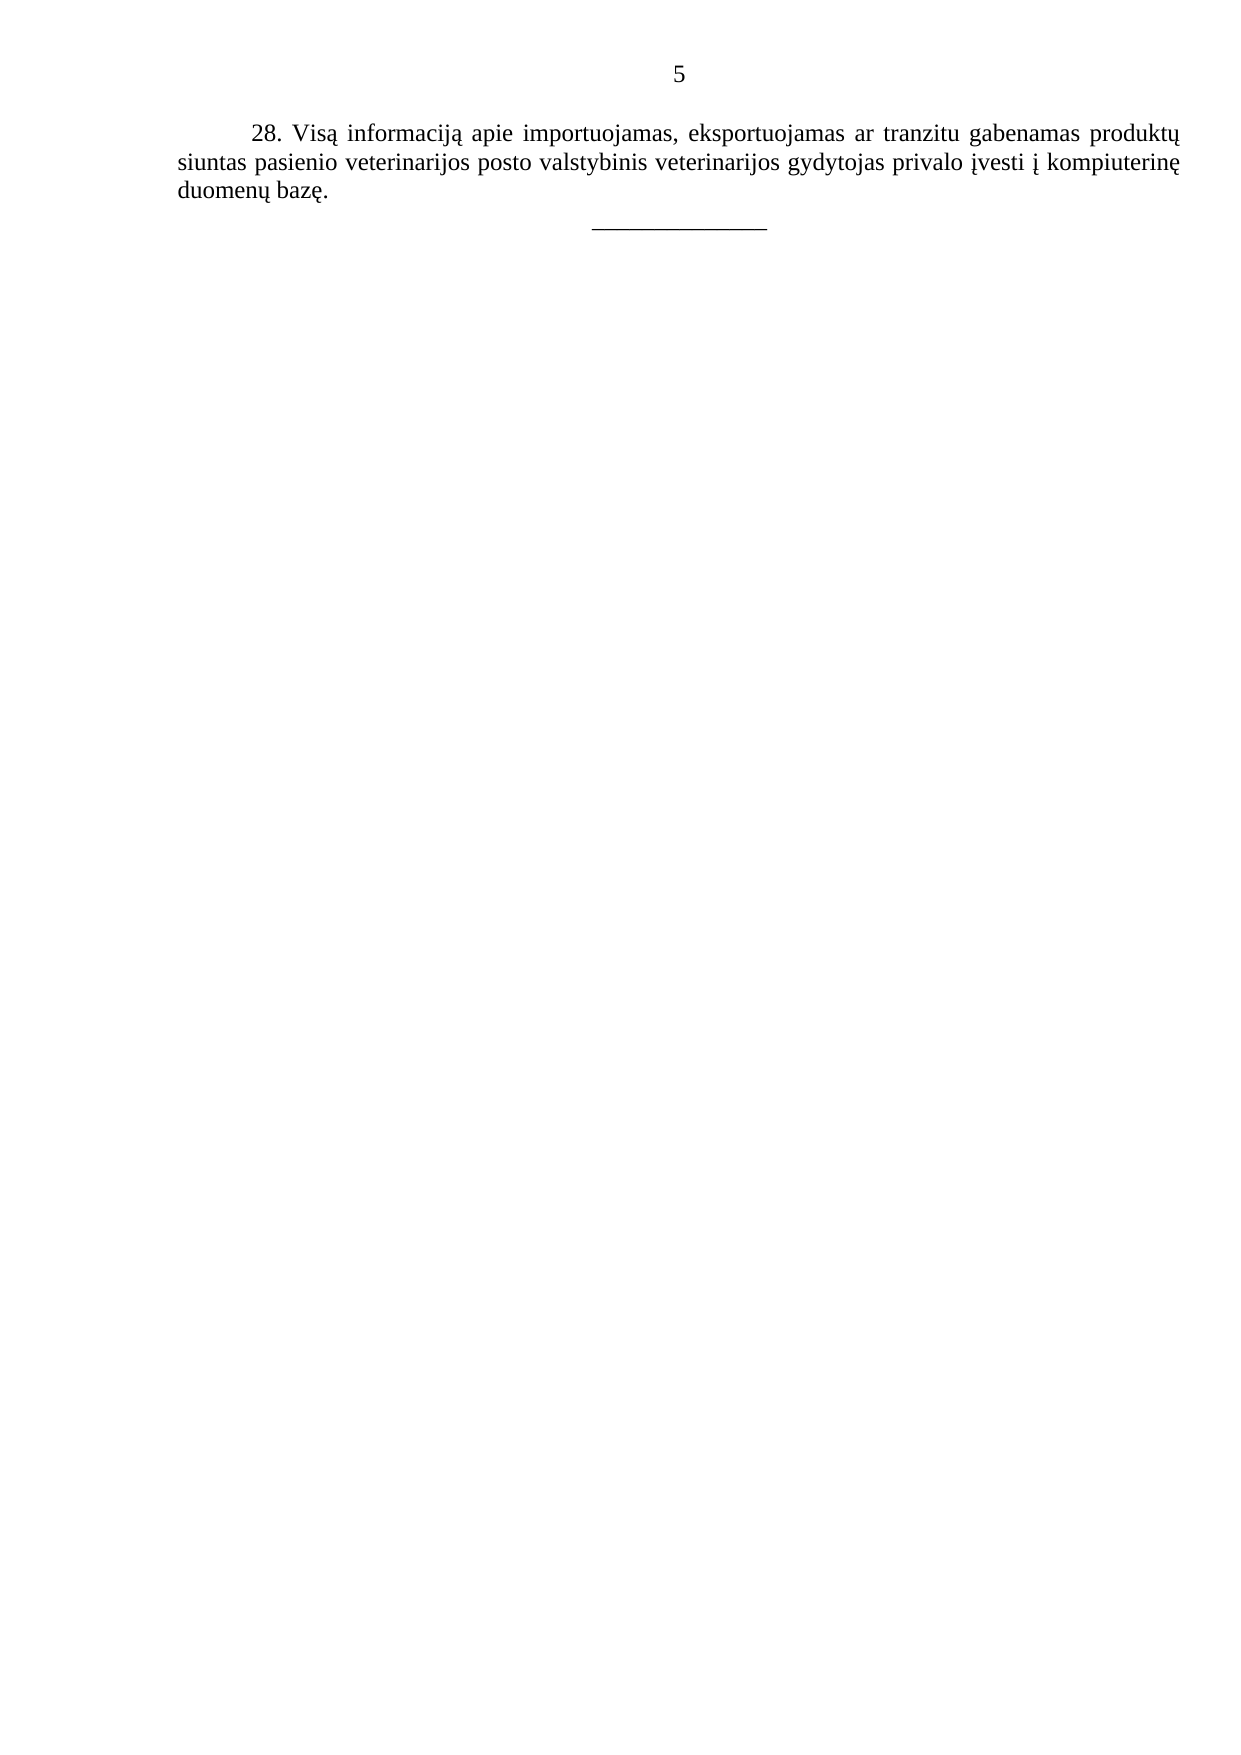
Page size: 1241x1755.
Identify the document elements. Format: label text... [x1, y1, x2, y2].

text 28. Visą informaciją apie importuojamas, eksportuojamas ar tranzitu gabenamas produktų siuntas pasienio veterinarijos posto valstybinis veterinarijos gydytojas privalo įvesti į kompiuterinę duomenų bazę. [177, 118, 1181, 204]
text ______________ [177, 204, 1181, 233]
